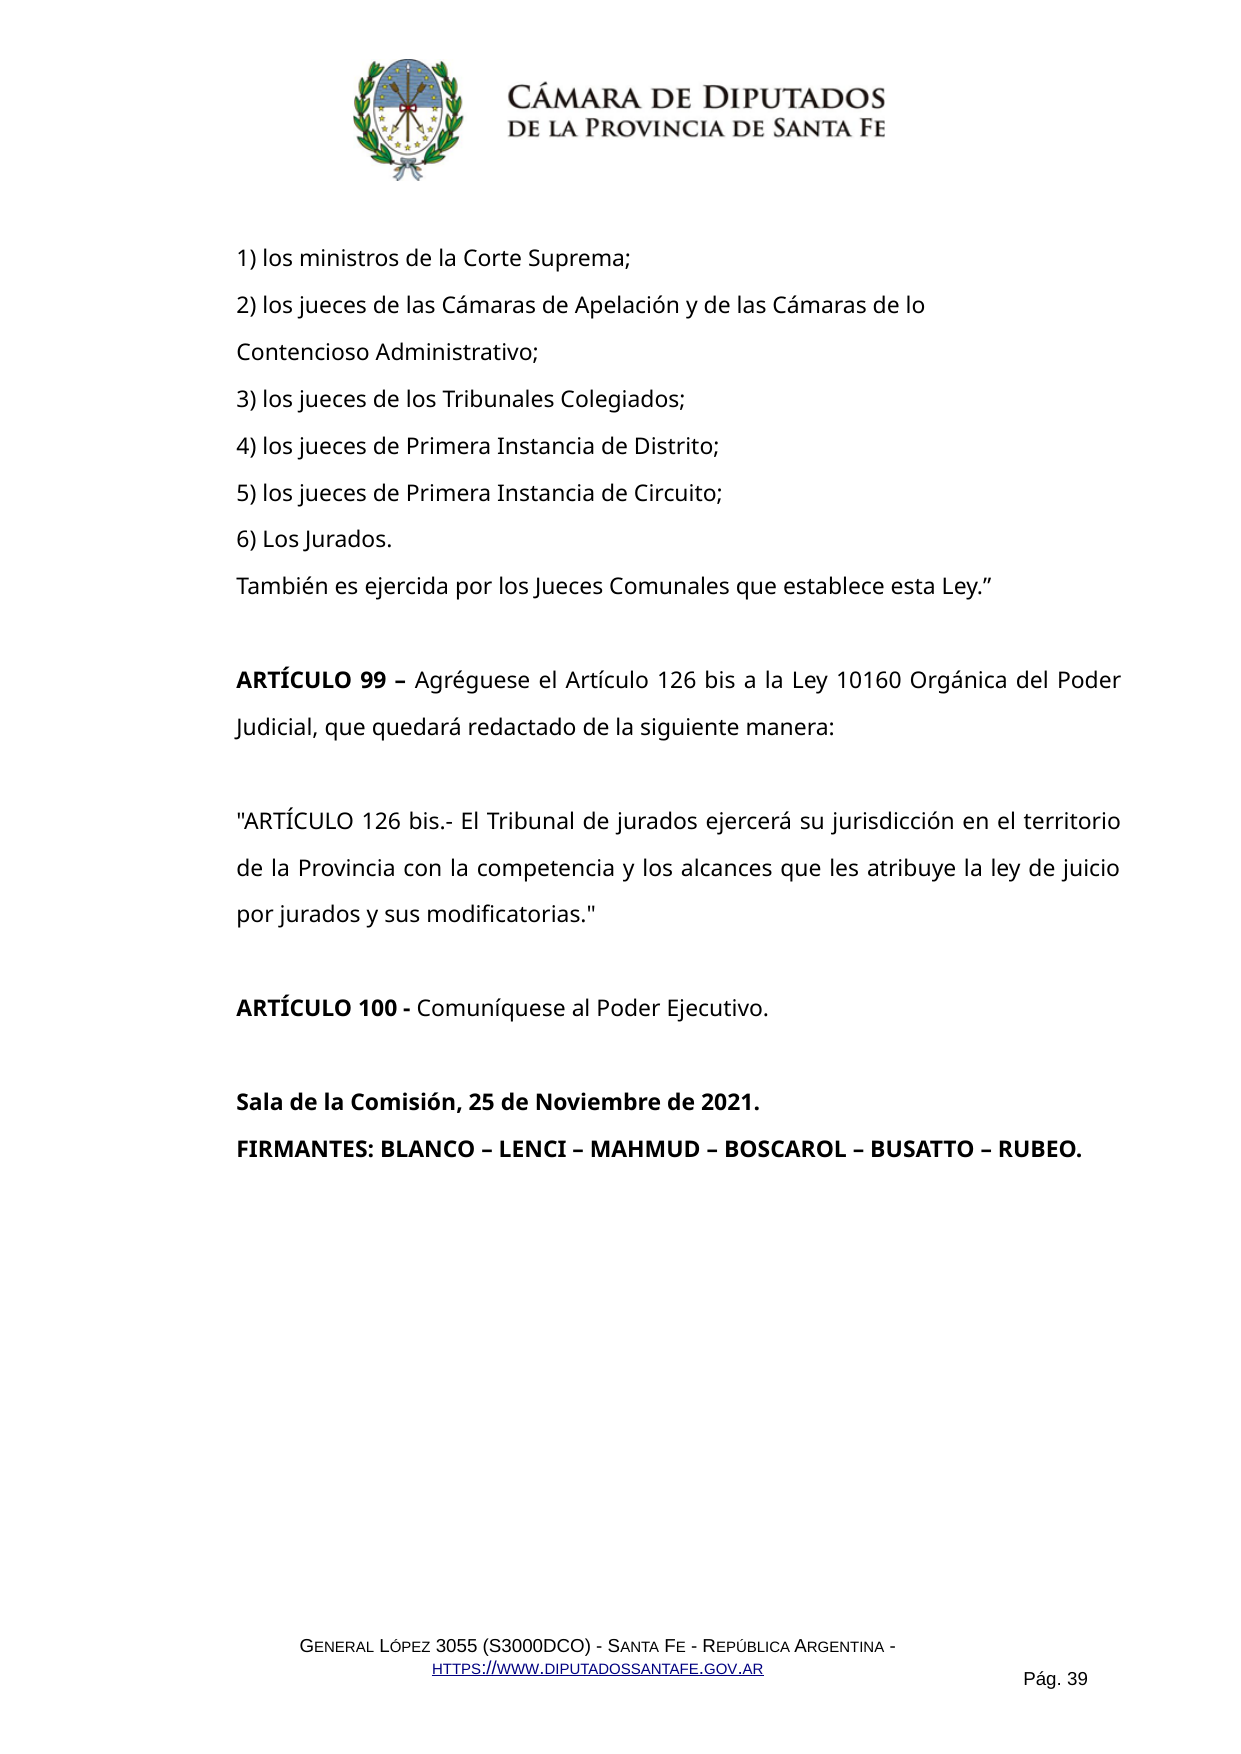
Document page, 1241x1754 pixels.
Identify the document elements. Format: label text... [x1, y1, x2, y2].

text 1) los ministros de la Corte Suprema; [236, 242, 1122, 273]
text 2) los jueces de las Cámaras de Apelación y de las Cámaras de lo [236, 289, 1122, 320]
text 3) los jueces de los Tribunales Colegiados; [236, 383, 1122, 414]
text También es ejercida por los Jueces Comunales que establece esta Ley.” [236, 570, 1122, 602]
text ARTÍCULO 100 - Comuníquese al Poder Ejecutivo. [236, 992, 1122, 1023]
text FIRMANTES: BLANCO – LENCI – MAHMUD – BOSCAROL – BUSATTO – RUBEO. [236, 1133, 1122, 1164]
text ARTÍCULO 99 – Agréguese el Artículo 126 bis a la Ley 10160 Orgánica del Poder Judicial, que quedará redactado de la siguiente manera: [236, 664, 1122, 742]
text 4) los jueces de Primera Instancia de Distrito; [236, 430, 1122, 461]
text "ARTÍCULO 126 bis.- El Tribunal de jurados ejercerá su jurisdicción en el territorio de la Provincia con la competencia y los alcances que les atribuye la ley de juicio por jurados y sus modificatorias." [236, 805, 1122, 930]
text 5) los jueces de Primera Instancia de Circuito; [236, 477, 1122, 508]
text Sala de la Comisión, 25 de Noviembre de 2021. [236, 1086, 1122, 1117]
text 6) Los Jurados. [236, 523, 1122, 555]
text Contencioso Administrativo; [236, 336, 1122, 367]
